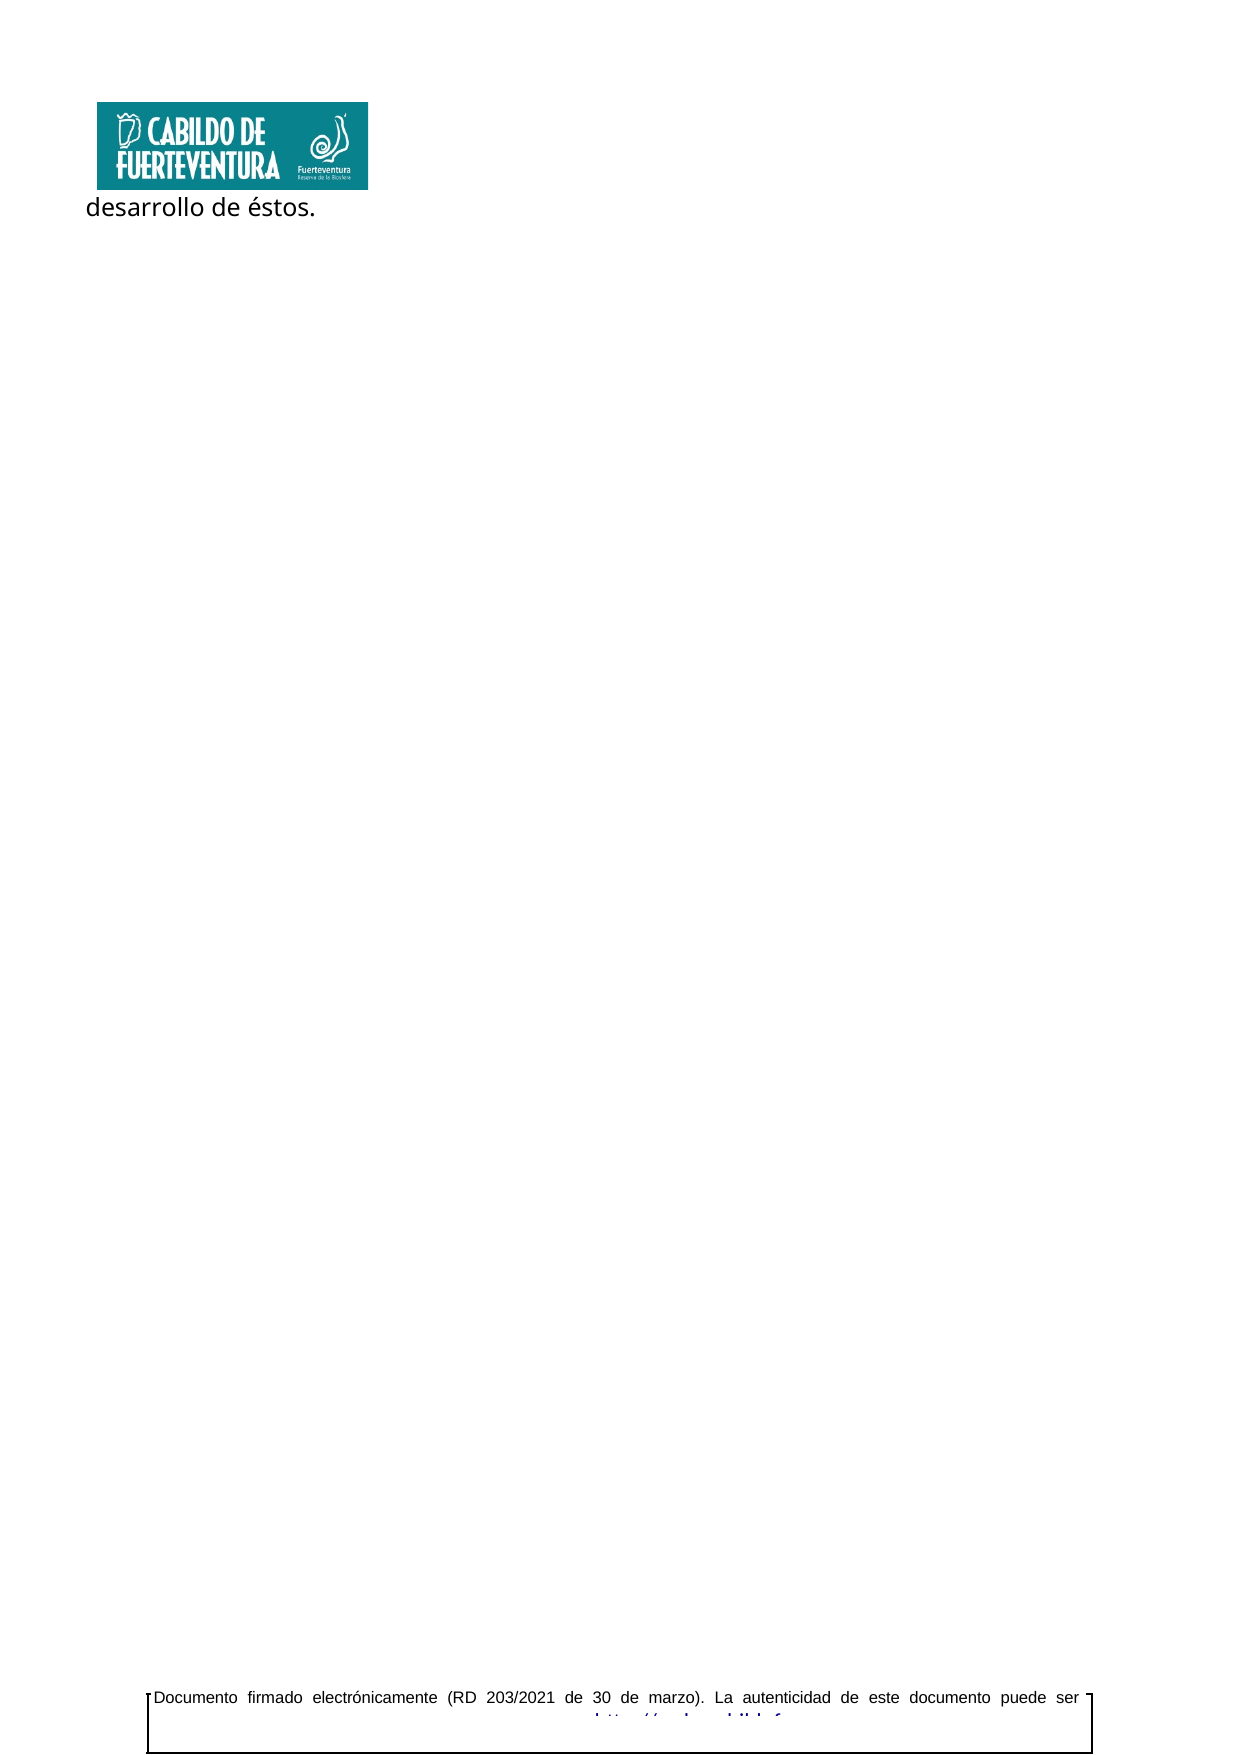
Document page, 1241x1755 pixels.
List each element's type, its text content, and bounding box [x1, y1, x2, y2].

picture [97, 102, 369, 190]
text desarrollo de éstos. [85, 189, 1093, 224]
